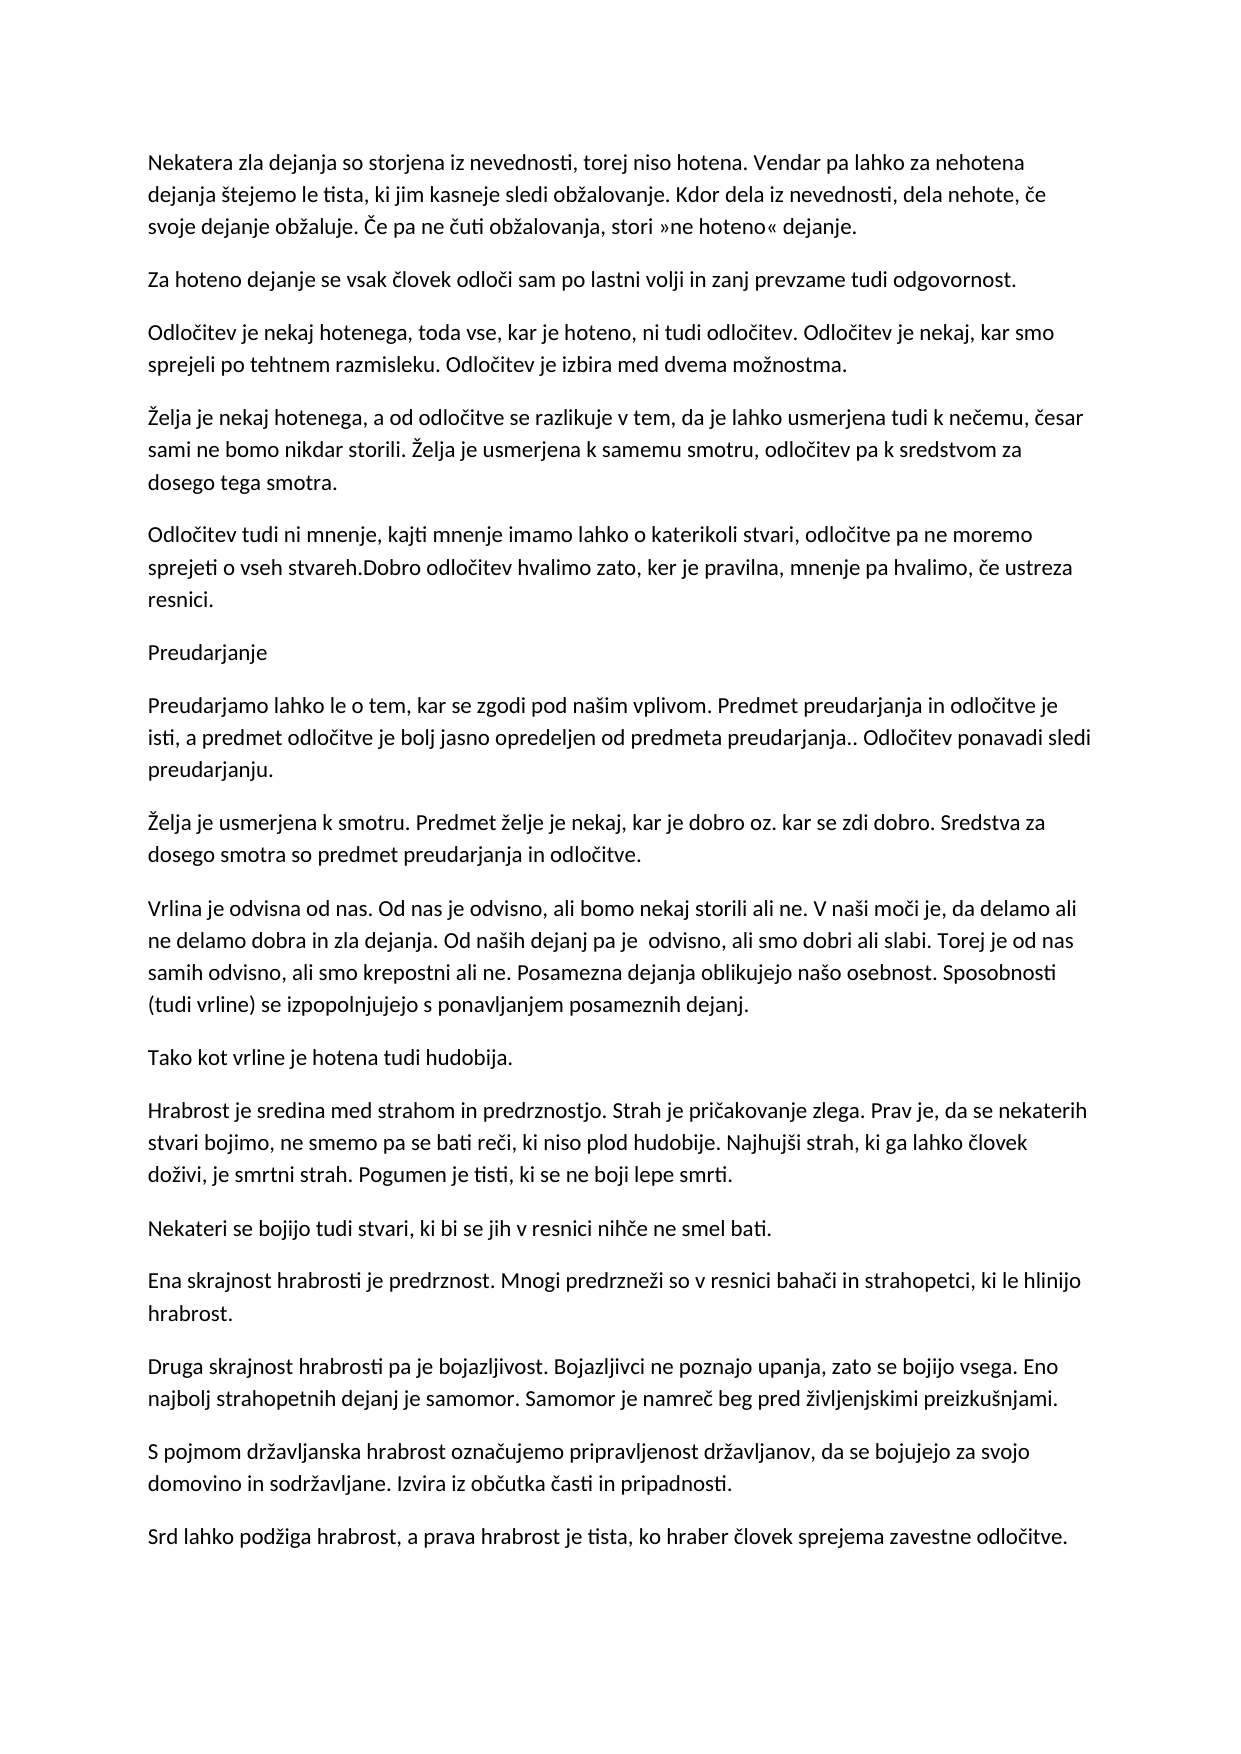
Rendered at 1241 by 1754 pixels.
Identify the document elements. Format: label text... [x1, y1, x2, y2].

text Za hoteno dejanje se vsak človek odloči sam po lastni volji in zanj prevzame tudi odgovornost. [148, 265, 1093, 293]
text Druga skrajnost hrabrosti pa je bojazljivost. Bojazljivci ne poznajo upanja, zato se bojijo vsega. Eno najbolj strahopetnih dejanj je samomor. Samomor je namreč beg pred življenjskimi preizkušnjami. [148, 1352, 1093, 1412]
text Nekatera zla dejanja so storjena iz nevednosti, torej niso hotena. Vendar pa lahko za nehotena dejanja štejemo le tista, ki jim kasneje sledi obžalovanje. Kdor dela iz nevednosti, dela nehote, če svoje dejanje obžaluje. Če pa ne čuti obžalovanja, stori »ne hoteno« dejanje. [148, 148, 1093, 240]
text Odločitev tudi ni mnenje, kajti mnenje imamo lahko o katerikoli stvari, odločitve pa ne moremo sprejeti o vseh stvareh.Dobro odločitev hvalimo zato, ker je pravilna, mnenje pa hvalimo, če ustreza resnici. [148, 521, 1093, 613]
text S pojmom državljanska hrabrost označujemo pripravljenost državljanov, da se bojujejo za svojo domovino in sodržavljane. Izvira iz občutka časti in pripadnosti. [148, 1437, 1093, 1497]
text Vrlina je odvisna od nas. Od nas je odvisno, ali bomo nekaj storili ali ne. V naši moči je, da delamo ali ne delamo dobra in zla dejanja. Od naših dejanj pa je odvisno, ali smo dobri ali slabi. Torej je od nas samih odvisno, ali smo krepostni ali ne. Posamezna dejanja oblikujejo našo osebnost. Sposobnosti (tudi vrline) se izpopolnjujejo s ponavljanjem posameznih dejanj. [148, 894, 1093, 1018]
text Želja je nekaj hotenega, a od odločitve se razlikuje v tem, da je lahko usmerjena tudi k nečemu, česar sami ne bomo nikdar storili. Želja je usmerjena k samemu smotru, odločitev pa k sredstvom za dosego tega smotra. [148, 403, 1093, 496]
text Preudarjamo lahko le o tem, kar se zgodi pod našim vplivom. Predmet preudarjanja in odločitve je isti, a predmet odločitve je bolj jasno opredeljen od predmeta preudarjanja.. Odločitev ponavadi sledi preudarjanju. [148, 691, 1093, 783]
text Preudarjanje [148, 638, 1093, 666]
text Hrabrost je sredina med strahom in predrznostjo. Strah je pričakovanje zlega. Prav je, da se nekaterih stvari bojimo, ne smemo pa se bati reči, ki niso plod hudobije. Najhujši strah, ki ga lahko človek doživi, je smrtni strah. Pogumen je tisti, ki se ne boji lepe smrti. [148, 1096, 1093, 1189]
text Odločitev je nekaj hotenega, toda vse, kar je hoteno, ni tudi odločitev. Odločitev je nekaj, kar smo sprejeli po tehtnem razmisleku. Odločitev je izbira med dvema možnostma. [148, 318, 1093, 378]
text Tako kot vrline je hotena tudi hudobija. [148, 1043, 1093, 1071]
text Ena skrajnost hrabrosti je predrznost. Mnogi predrzneži so v resnici bahači in strahopetci, ki le hlinijo hrabrost. [148, 1267, 1093, 1327]
text Želja je usmerjena k smotru. Predmet želje je nekaj, kar je dobro oz. kar se zdi dobro. Sredstva za dosego smotra so predmet preudarjanja in odločitve. [148, 808, 1093, 869]
text Nekateri se bojijo tudi stvari, ki bi se jih v resnici nihče ne smel bati. [148, 1214, 1093, 1242]
text Srd lahko podžiga hrabrost, a prava hrabrost je tista, ko hraber človek sprejema zavestne odločitve. [148, 1522, 1093, 1550]
